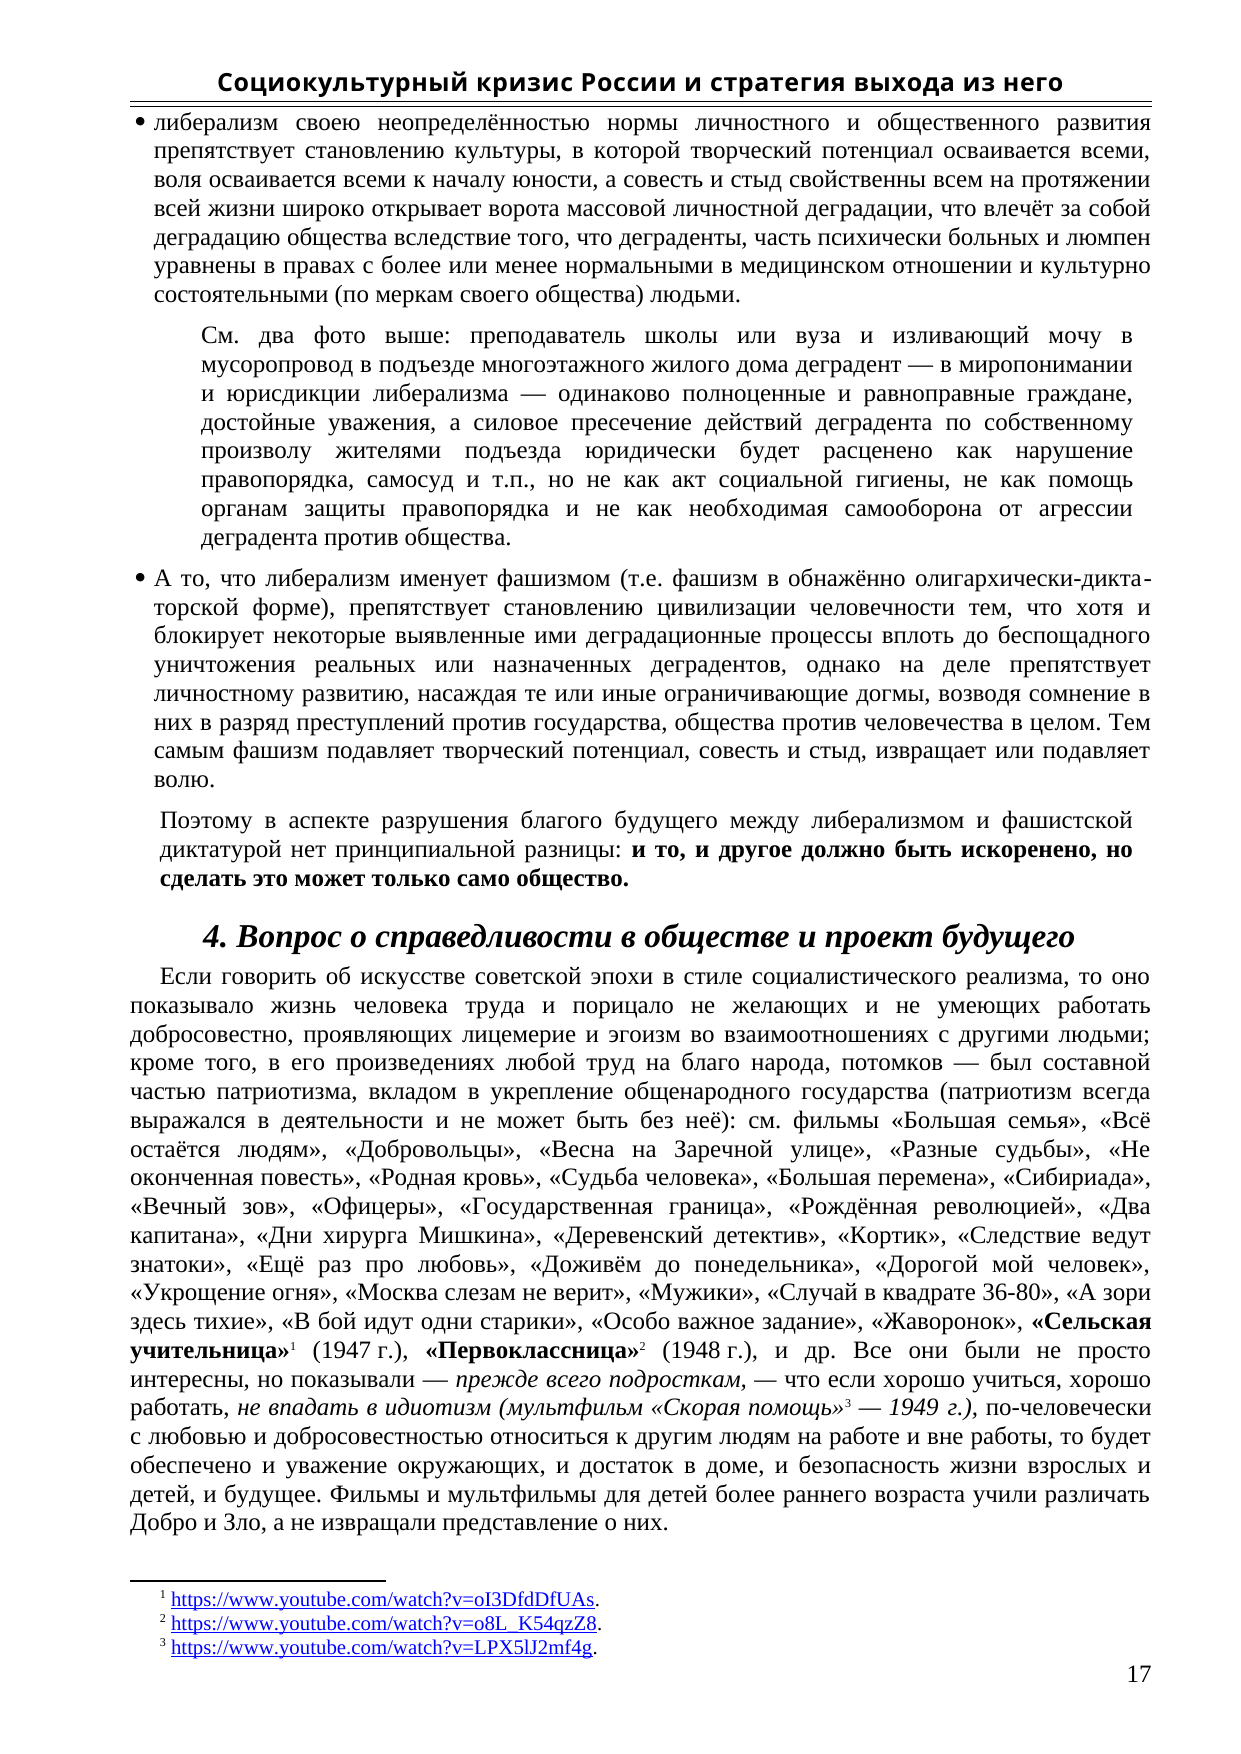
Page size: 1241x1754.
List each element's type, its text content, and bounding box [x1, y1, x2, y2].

text https://www.youtube.com/watch?v=LPX5lJ2mf4g. [130, 1635, 1152, 1659]
list либерализм своею неопределённостью нормы личностного и общественного развития препятствует становлению культуры, в которой творческий потенциал осваивается всеми, воля осваивается всеми к началу юности, а совесть и стыд свойственны всем на протяжении всей жизни широко открывает ворота массовой личностной деградации, что влечёт за собой деградацию общества вследствие того, что деграденты, часть психически больных и люмпен уравнены в правах с более или менее нормальными в медицинском отношении и культурно состоятельными (по меркам своего общества) людьми. [136, 107, 1152, 308]
text https://www.youtube.com/watch?v=oI3DfdDfUAs. [130, 1587, 1152, 1611]
text Поэтому в аспекте разрушения благого будущего между либерализмом и фашистской диктатурой нет принципиальной разницы: и то, и другое должно быть искоренено, но сделать это может только само общество. [159, 805, 1134, 892]
text См. два фото выше: преподаватель школы или вуза и изливающий мочу в мусоропровод в подъезде многоэтажного жилого дома деградент — в миропонимании и юрисдикции либерализма — одинаково полноценные и равноправные граждане, достойные уважения, а силовое пресечение действий деградента по собственному произволу жителями подъезда юридически будет расценено как нарушение правопорядка, самосуд и т.п., но не как акт социальной гигиены, не как помощь органам защиты правопорядка и не как необходимая самооборона от агрессии деградента против общества. [201, 320, 1134, 550]
list А то, что либерализм именует фашизмом (т.е. фашизм в обнажённо олигархически-дикта­тор­ской форме), препятствует становлению цивилизации человечности тем, что хотя и блокирует некоторые выявленные ими деградационные процессы вплоть до беспощадного уничтожения реальных или назначенных деградентов, однако на деле препятствует личностному развитию, насаждая те или иные ограничивающие догмы, возводя сомнение в них в разряд преступлений против государства, общества против человечества в целом. Тем самым фашизм подавляет творческий потенциал, совесть и стыд, извращает или подавляет волю. [136, 563, 1152, 793]
text Если говорить об искусстве советской эпохи в стиле социалистического реализма, то оно показывало жизнь человека труда и порицало не желающих и не умеющих работать добросовестно, проявляющих лицемерие и эгоизм во взаимоотношениях с другими людьми; кроме того, в его произведениях любой труд на благо народа, потомков — был составной частью патриотизма, вкладом в укрепление общенародного государства (патриотизм всегда выражался в деятельности и не может быть без неё): см. фильмы «Большая семья», «Всё остаётся людям», «Добровольцы», «Весна на Заречной улице», «Разные судьбы», «Не оконченная повесть», «Родная кровь», «Судьба человека», «Большая перемена», «Сибириада», «Вечный зов», «Офицеры», «Государственная граница», «Рождённая революцией», «Два капитана», «Дни хирурга Мишкина», «Деревенский детектив», «Кортик», «Следствие ведут знатоки», «Ещё раз про любовь», «Доживём до понедельника», «Дорогой мой человек», «Укрощение огня», «Москва слезам не верит», «Мужики», «Случай в квадрате 36-80», «А зори здесь тихие», «В бой идут одни старики», «Особо важное задание», «Жаворонок», «Сельская учительница» (1947 г.), «Первоклассница» (1948 г.), и др. Все они были не просто интересны, но показывали — прежде всего подросткам, — что если хорошо учиться, хорошо работать, не впадать в идиотизм (мультфильм «Скорая помощь» — 1949 г.), по-человечески с любовью и добросовестностью относиться к другим людям на работе и вне работы, то будет обеспечено и уважение окружающих, и достаток в доме, и безопасность жизни взрослых и детей, и будущее. Фильмы и мультфильмы для детей более раннего возраста учили различать Добро и Зло, а не извращали представление о них. [130, 961, 1152, 1536]
text https://www.youtube.com/watch?v=o8L_K54qzZ8. [130, 1611, 1152, 1635]
subtitle 4. Вопрос о справедливости в обществе и проект будущего [130, 917, 1152, 955]
